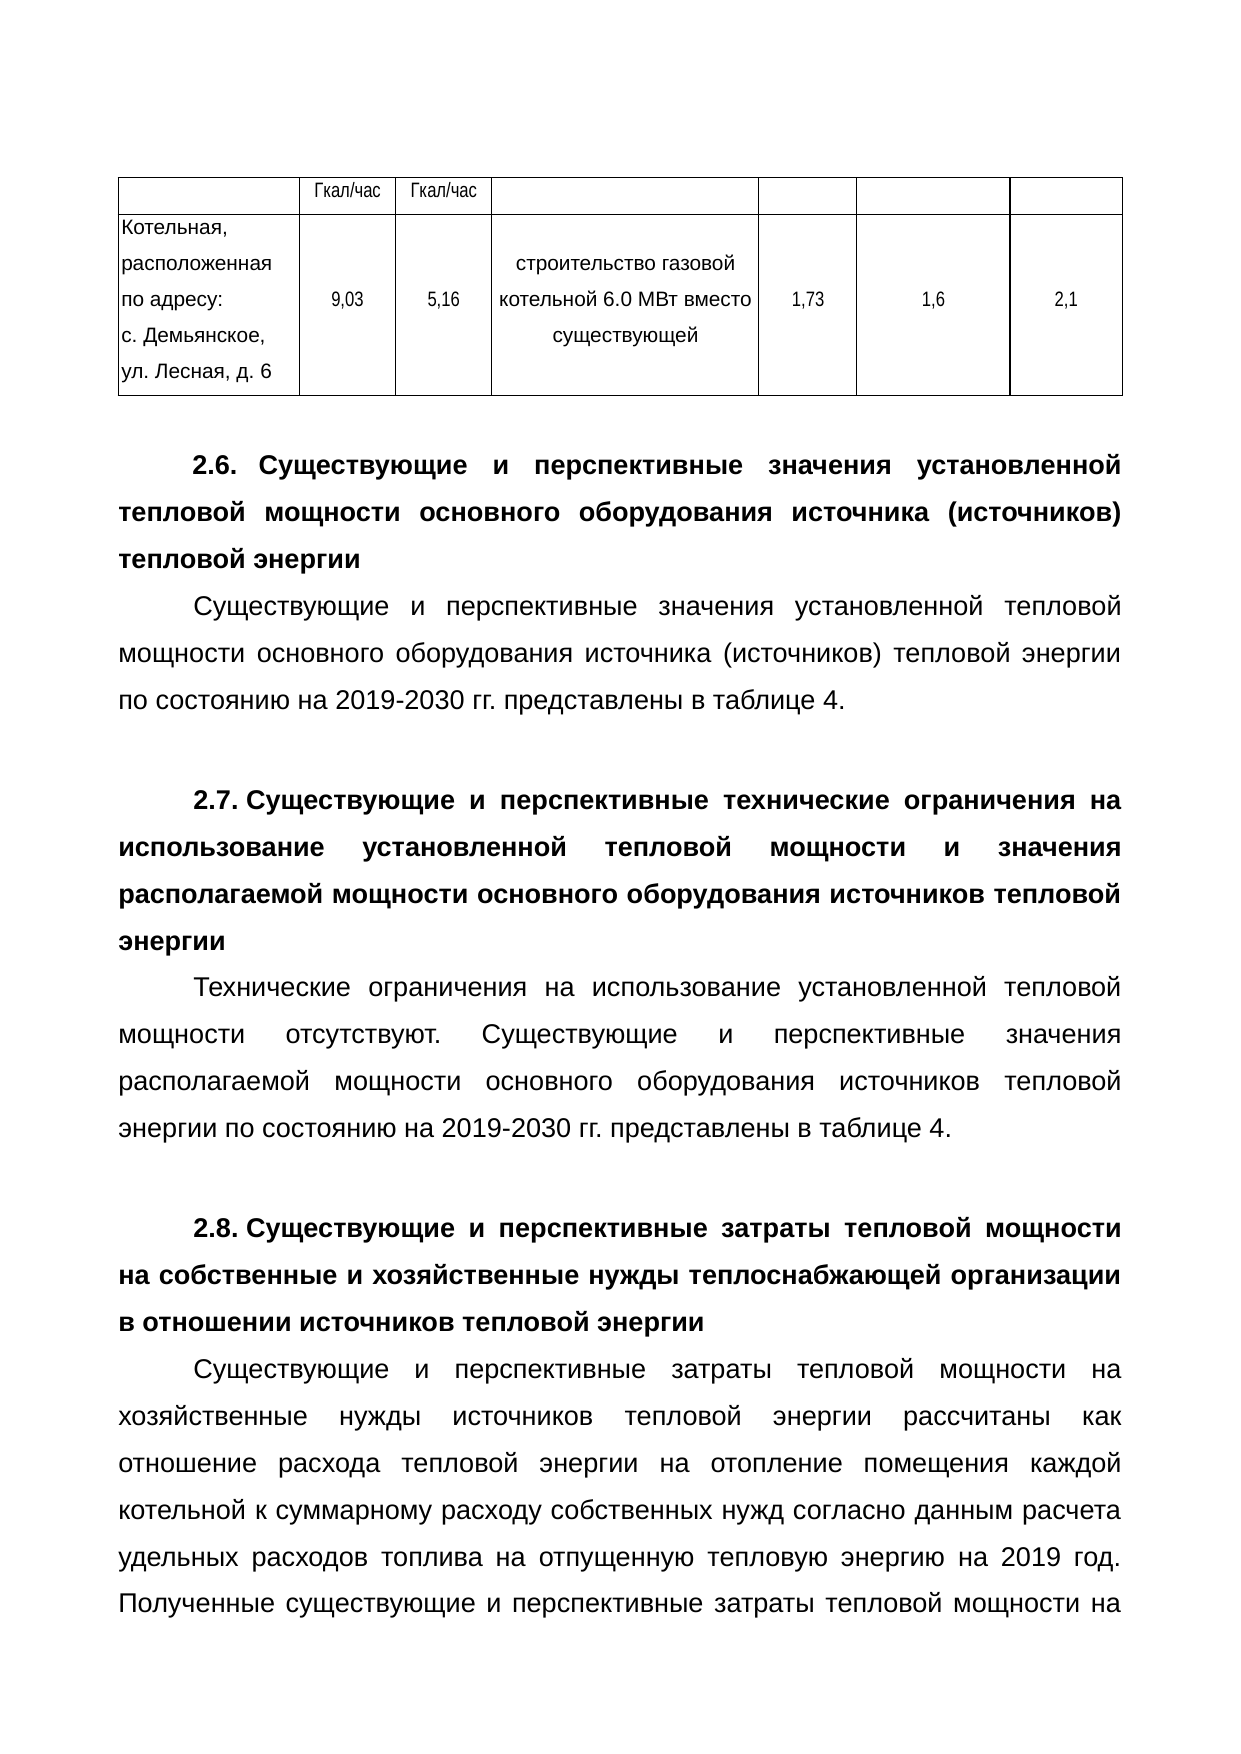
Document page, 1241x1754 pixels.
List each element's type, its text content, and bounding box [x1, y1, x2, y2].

list Существующие и перспективные затраты тепловой мощности на собственные и хозяйственные нужды теплоснабжающей организации в отношении источников тепловой энергии [118, 1212, 1122, 1337]
text Существующие и перспективные значения установленной тепловой мощности основного оборудования источника (источников) тепловой энергии по состоянию на 2019-2030 гг. представлены в таблице 4. [118, 590, 1122, 715]
table_header Гкал/час [300, 178, 395, 214]
table_header [1011, 178, 1122, 214]
table_header [492, 178, 758, 214]
list Существующие и перспективные технические ограничения на использование установленной тепловой мощности и значения располагаемой мощности основного оборудования источников тепловой энергии [118, 784, 1122, 956]
table_cell 1,6 [857, 215, 1009, 395]
text Технические ограничения на использование установленной тепловой мощности отсутствуют. Существующие и перспективные значения располагаемой мощности основного оборудования источников тепловой энергии по состоянию на 2019-2030 гг. представлены в таблице 4. [118, 971, 1122, 1143]
table_header Гкал/час [396, 178, 491, 214]
table_cell Котельная, расположенная по адресу: с. Демьянское, ул. Лесная, д. 6 [119, 215, 299, 395]
list Существующие и перспективные значения установленной тепловой мощности основного оборудования источника (источников) тепловой энергии [118, 449, 1122, 574]
table_cell 9,03 [300, 215, 395, 395]
text Существующие и перспективные затраты тепловой мощности на хозяйственные нужды источников тепловой энергии рассчитаны как отношение расхода тепловой энергии на отопление помещения каждой котельной к суммарному расходу собственных нужд согласно данным расчета удельных расходов топлива на отпущенную тепловую энергию на 2019 год. Полученные существующие и перспективные затраты тепловой мощности на [118, 1353, 1122, 1619]
table_cell строительство газовой котельной 6.0 МВт вместо существующей [492, 215, 758, 395]
table_header [759, 178, 856, 214]
table_header [857, 178, 1009, 214]
table_cell 5,16 [396, 215, 491, 395]
table_cell 2,1 [1011, 215, 1122, 395]
table_header [119, 178, 299, 214]
table_cell 1,73 [759, 215, 856, 395]
